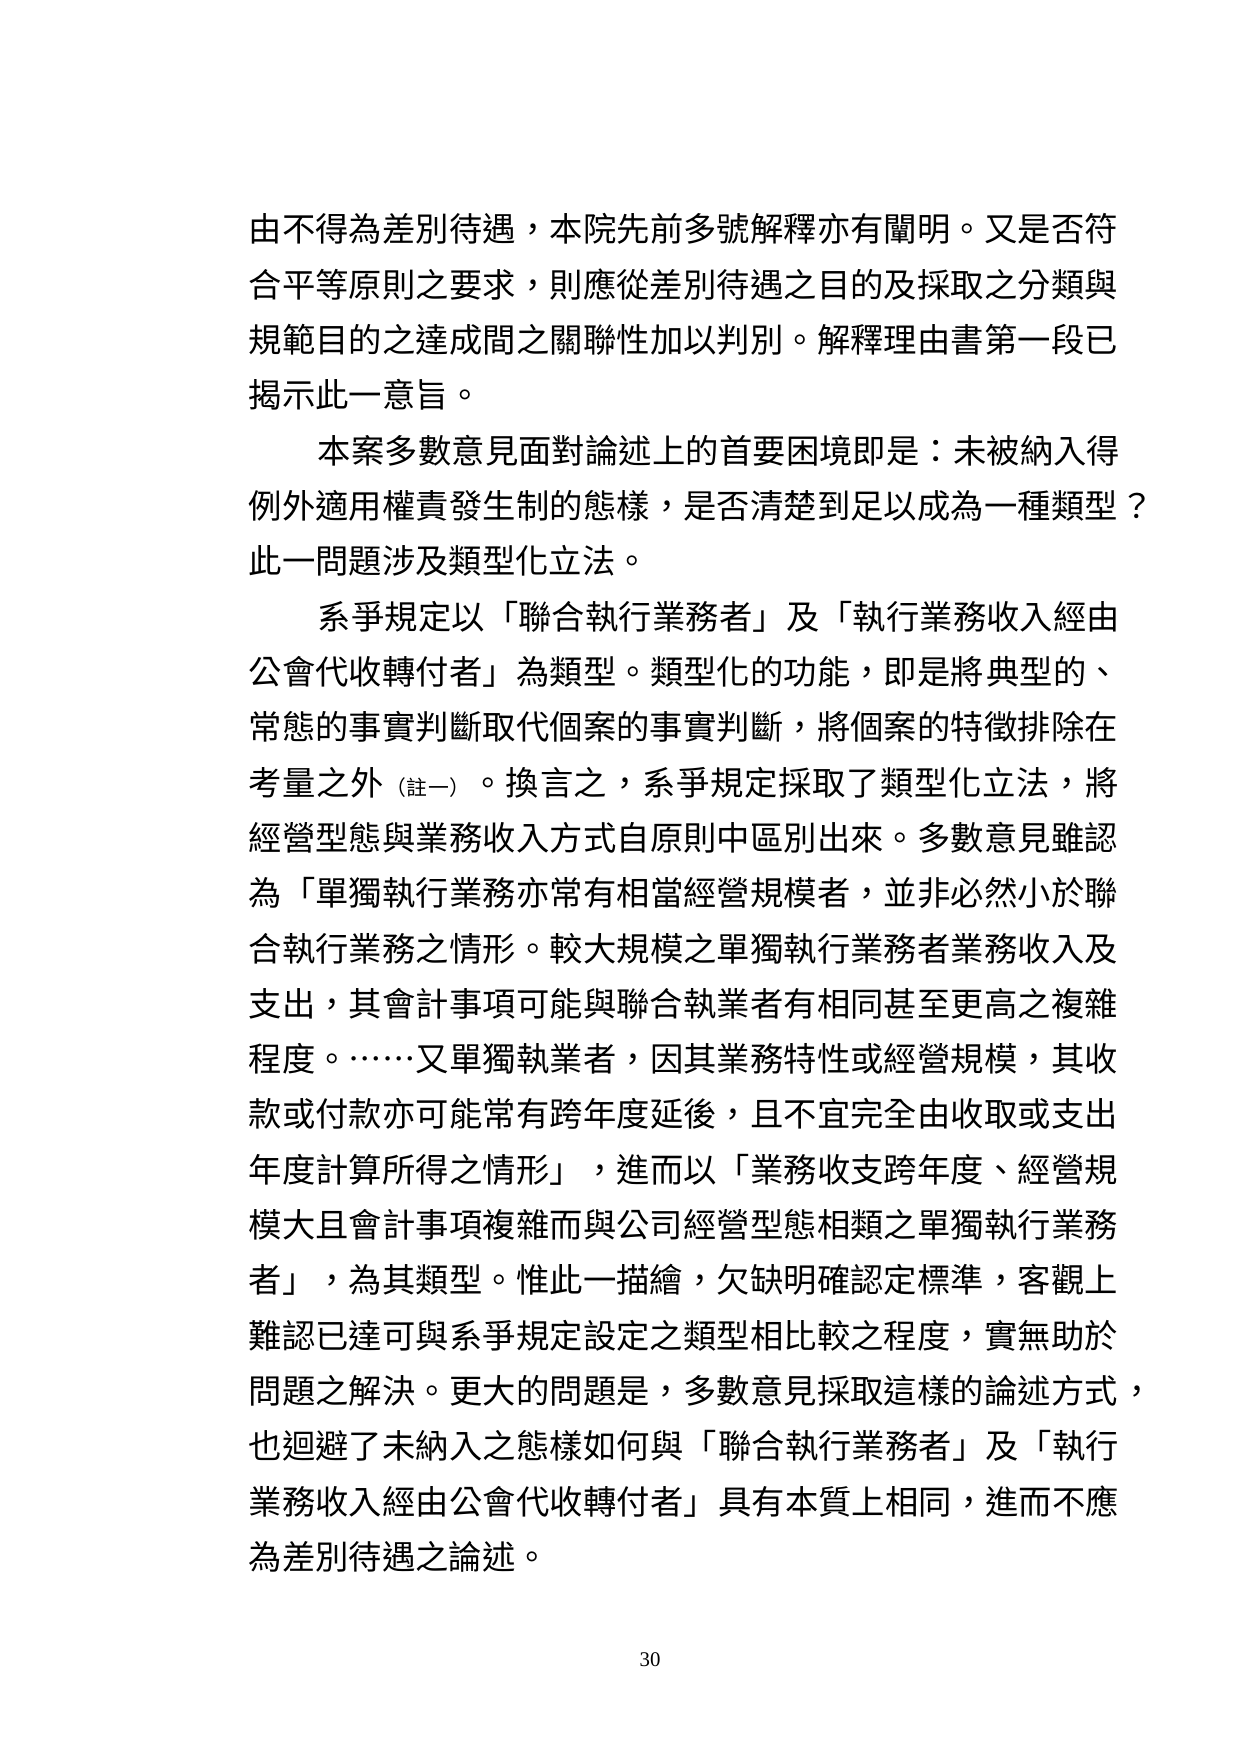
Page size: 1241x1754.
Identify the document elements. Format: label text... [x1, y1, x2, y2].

text 由不得為差別待遇，本院先前多號解釋亦有闡明。又是否符合平等原則之要求，則應從差別待遇之目的及採取之分類與規範目的之達成間之關聯性加以判別。解釋理由書第一段已揭示此一意旨。 [248, 198, 1120, 419]
text 系爭規定以「聯合執行業務者」及「執行業務收入經由公會代收轉付者」為類型。類型化的功能，即是將典型的、常態的事實判斷取代個案的事實判斷，將個案的特徵排除在考量之外（註一）。換言之，系爭規定採取了類型化立法，將經營型態與業務收入方式自原則中區別出來。多數意見雖認為「單獨執行業務亦常有相當經營規模者，並非必然小於聯合執行業務之情形。較大規模之單獨執行業務者業務收入及支出，其會計事項可能與聯合執業者有相同甚至更高之複雜程度。……又單獨執業者，因其業務特性或經營規模，其收款或付款亦可能常有跨年度延後，且不宜完全由收取或支出年度計算所得之情形」，進而以「業務收支跨年度、經營規模大且會計事項複雜而與公司經營型態相類之單獨執行業務者」，為其類型。惟此一描繪，欠缺明確認定標準，客觀上難認已達可與系爭規定設定之類型相比較之程度，實無助於問題之解決。更大的問題是，多數意見採取這樣的論述方式，也迴避了未納入之態樣如何與「聯合執行業務者」及「執行業務收入經由公會代收轉付者」具有本質上相同，進而不應為差別待遇之論述。 [248, 585, 1120, 1581]
text 本案多數意見面對論述上的首要困境即是：未被納入得例外適用權責發生制的態樣，是否清楚到足以成為一種類型？此一問題涉及類型化立法。 [248, 419, 1120, 585]
